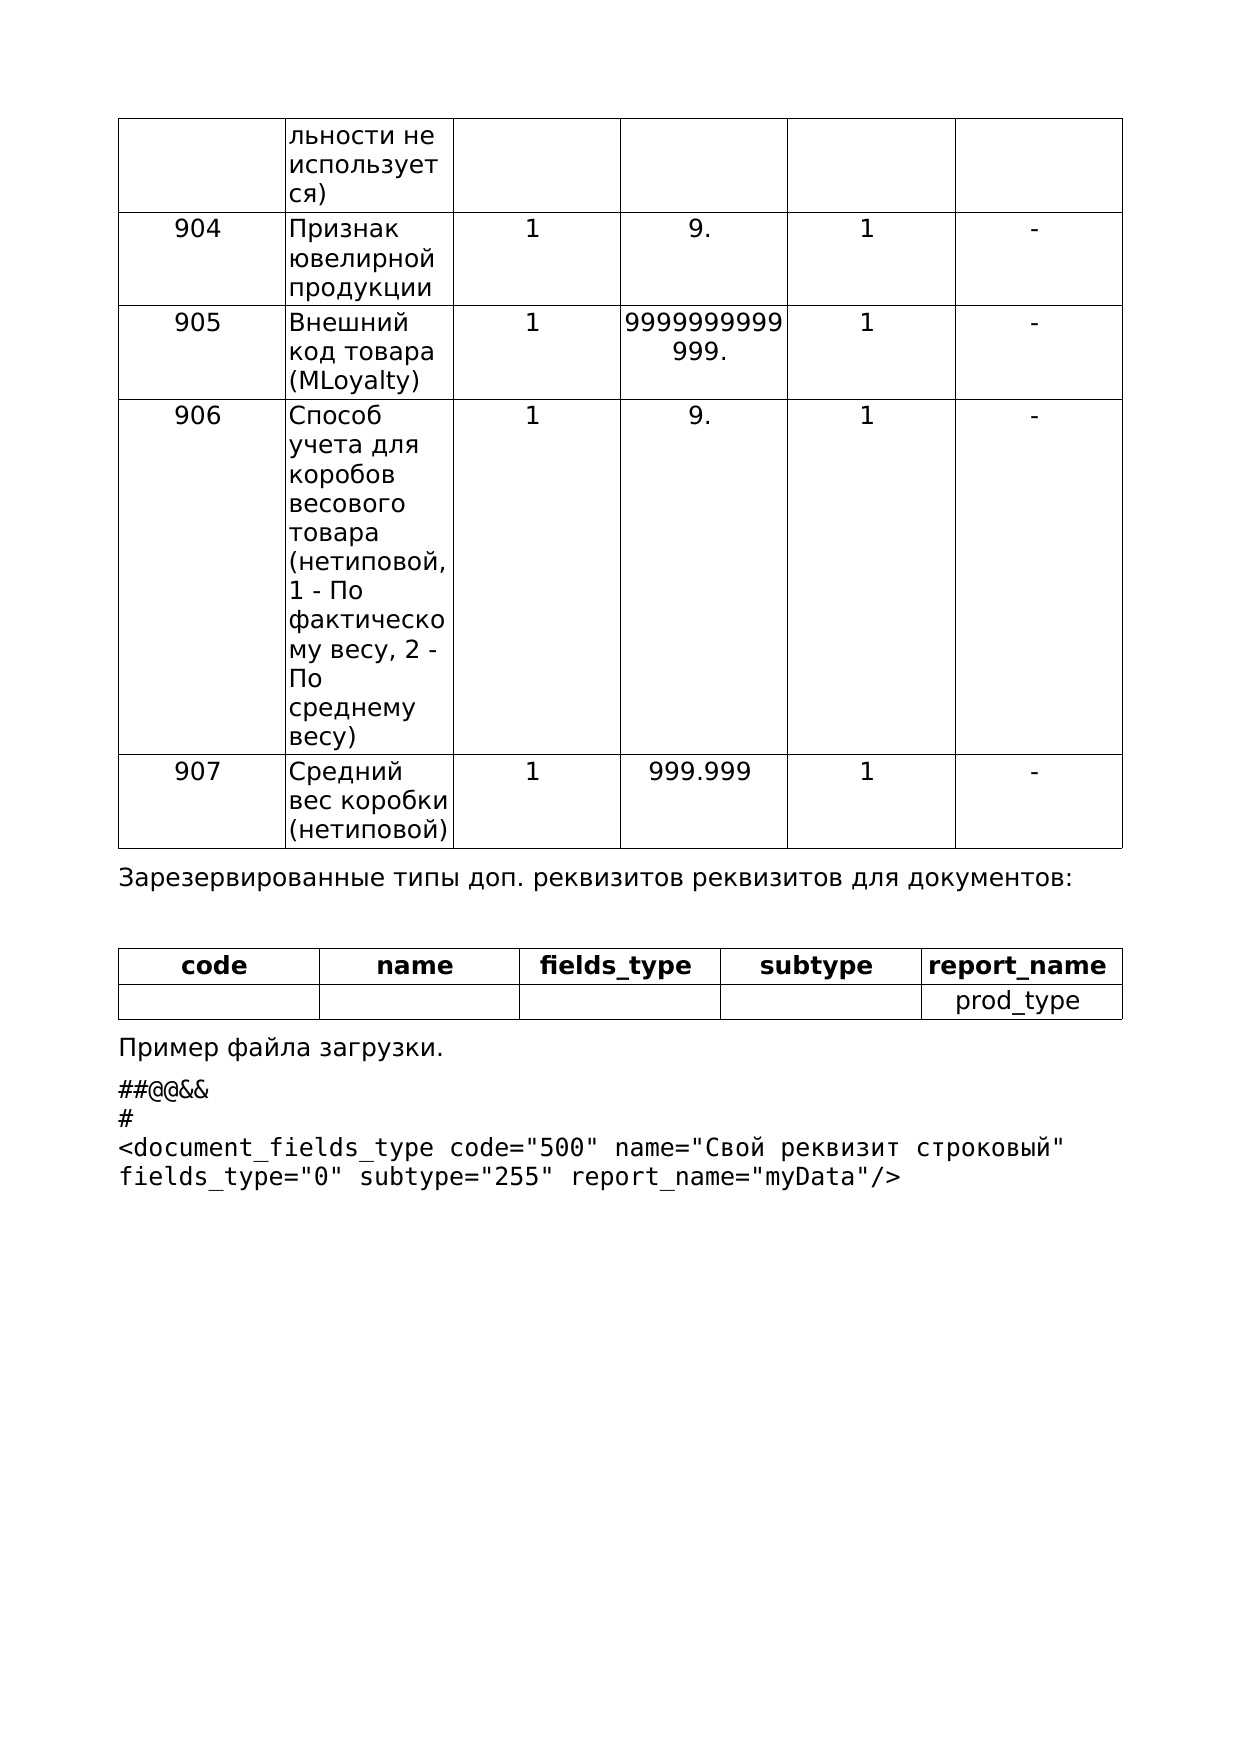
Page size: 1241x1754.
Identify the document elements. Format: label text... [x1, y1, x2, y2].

table_cell 905 [119, 306, 285, 398]
table_cell [520, 985, 720, 1018]
table_cell - [956, 400, 1122, 754]
table_cell [454, 119, 620, 212]
table_cell 1 [454, 213, 620, 305]
table_cell [621, 119, 787, 212]
text Пример файла загрузки. [118, 1033, 1122, 1063]
table_cell prod_type [922, 985, 1122, 1018]
table_cell 9. [621, 213, 787, 305]
table_cell 1 [788, 755, 955, 848]
table_header code [119, 949, 319, 983]
table_cell Средний вес коробки (нетиповой) [286, 755, 453, 848]
table_cell 9. [621, 400, 787, 754]
table_cell 906 [119, 400, 285, 754]
table_cell 907 [119, 755, 285, 848]
table_cell 999.999 [621, 755, 787, 848]
table_cell 9999999999999. [621, 306, 787, 398]
table_cell [119, 119, 285, 212]
table_header name [320, 949, 519, 983]
table_cell 1 [454, 400, 620, 754]
table_cell - [956, 119, 1122, 212]
table_cell Признак ювелирной продукции [286, 213, 453, 305]
table_cell [320, 985, 519, 1018]
table_cell 1 [788, 400, 955, 754]
table_cell 904 [119, 213, 285, 305]
table_header report_name [922, 949, 1122, 983]
table_cell Способ учета для коробов весового товара (нетиповой, 1 - По фактическому весу, 2 - По среднему весу) [286, 400, 453, 754]
table_cell - [956, 306, 1122, 398]
table_cell [119, 985, 319, 1018]
table_cell Внешний код товара (MLoyalty) [286, 306, 453, 398]
table_cell льности не используется) [286, 119, 453, 212]
table_cell 1 [788, 213, 955, 305]
table_header subtype [721, 949, 921, 983]
table_cell - [956, 755, 1122, 848]
table_header fields_type [520, 949, 720, 983]
table_cell 1 [788, 306, 955, 398]
table_cell 1 [454, 755, 620, 848]
table_cell [721, 985, 921, 1018]
text Зарезервированные типы доп. реквизитов реквизитов для документов: [118, 863, 1122, 921]
text ##@@&& # <document_fields_type code="500" name="Свой реквизит строковый" fields_type="0" subtype="255" report_name="myData"/> [118, 1075, 1122, 1192]
table_cell 1 [454, 306, 620, 398]
table_cell - [956, 213, 1122, 305]
table_cell [788, 119, 955, 212]
